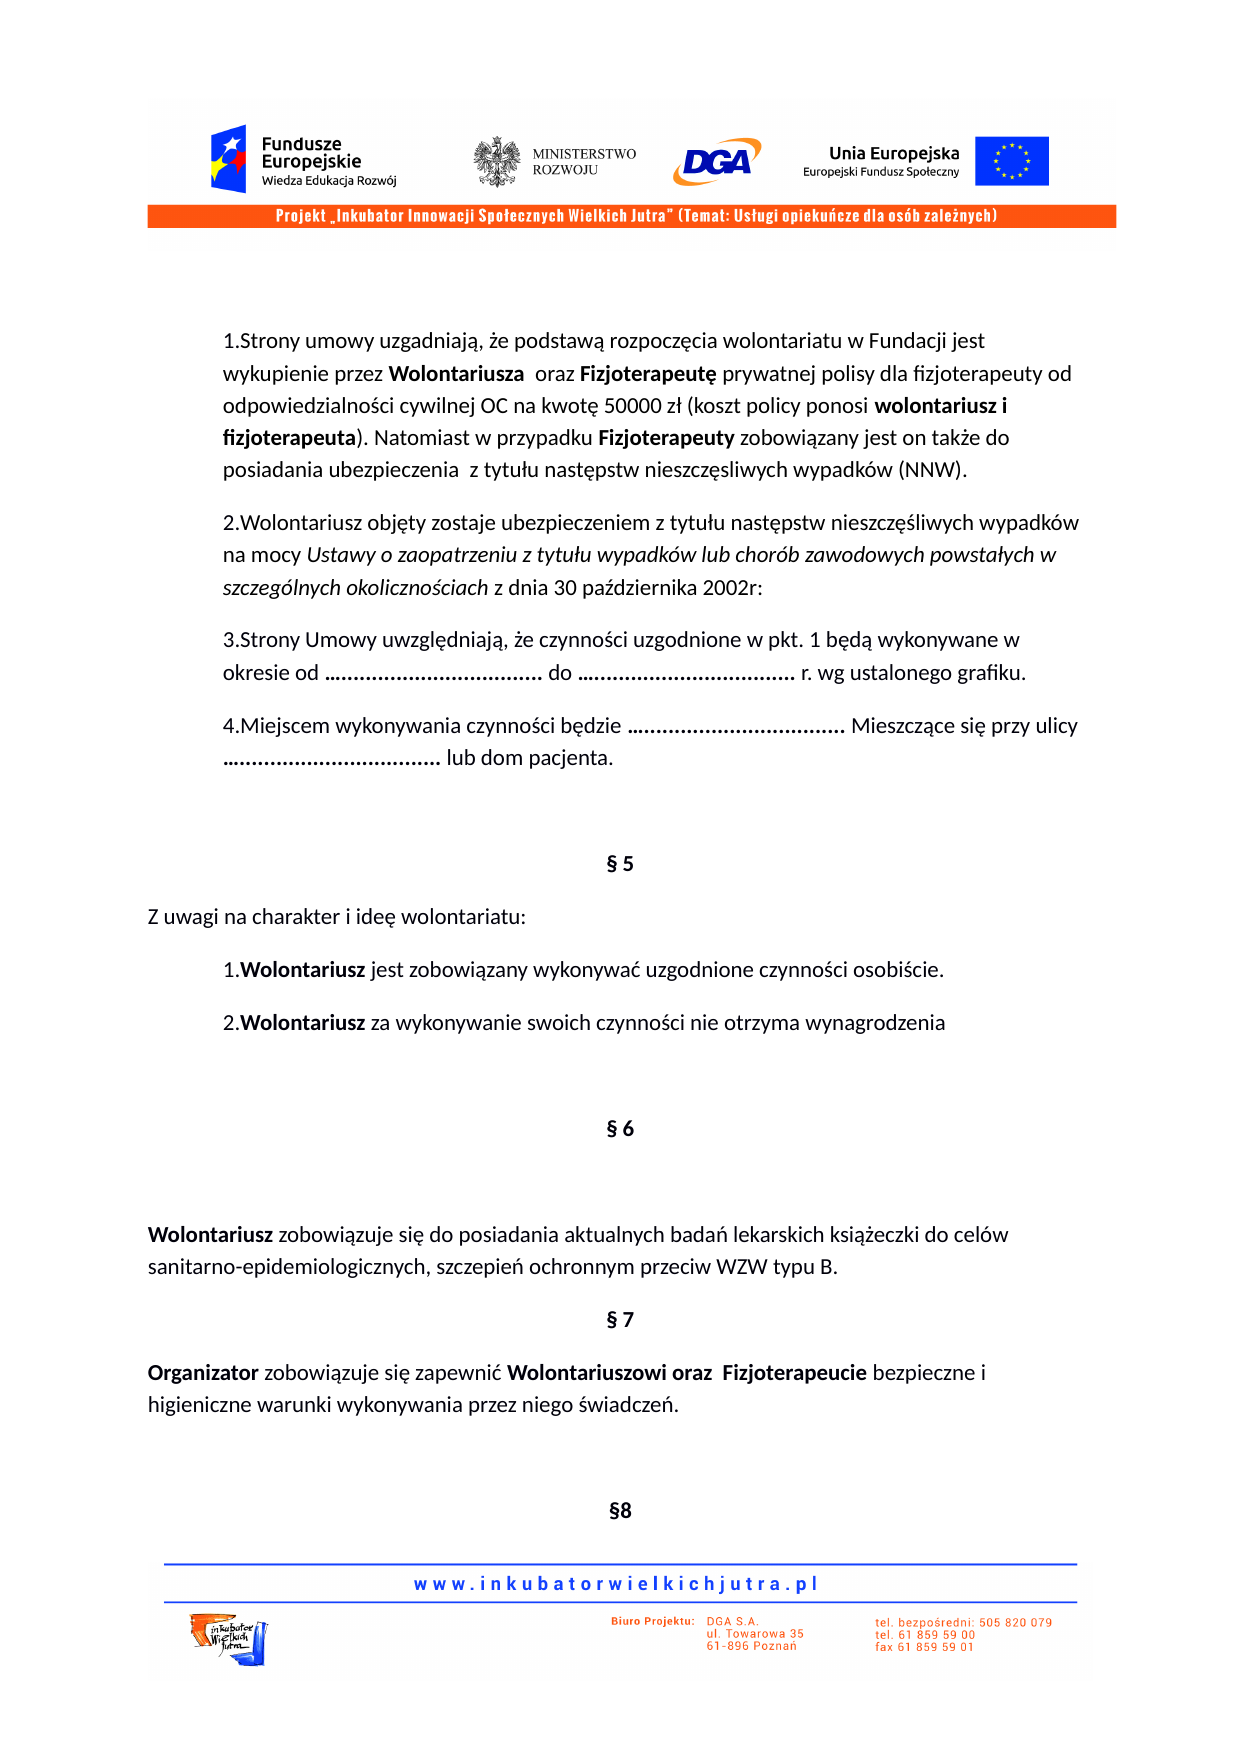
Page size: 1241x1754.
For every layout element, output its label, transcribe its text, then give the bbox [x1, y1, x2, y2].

text Organizator zobowiązuje się zapewnić Wolontariuszowi oraz Fizjoterapeucie bezpieczne i higieniczne warunki wykonywania przez niego świadczeń. [148, 1358, 1093, 1419]
text §8 [148, 1497, 1093, 1525]
list Wolontariusz za wykonywanie swoich czynności nie otrzyma wynagrodzenia [223, 1008, 1093, 1036]
list Miejscem wykonywania czynności będzie …................................. Mieszczące się przy ulicy …................................. lub dom pacjenta. [223, 711, 1093, 771]
text § 7 [148, 1305, 1093, 1333]
text § 6 [148, 1114, 1093, 1142]
text § 5 [148, 849, 1093, 877]
list Strony umowy uzgadniają, że podstawą rozpoczęcia wolontariatu w Fundacji jest wykupienie przez Wolontariusza oraz Fizjoterapeutę prywatnej polisy dla fizjoterapeuty od odpowiedzialności cywilnej OC na kwotę 50000 zł (koszt policy ponosi wolontariusz i fizjoterapeuta). Natomiast w przypadku Fizjoterapeuty zobowiązany jest on także do posiadania ubezpieczenia z tytułu następstw nieszczęsliwych wypadków (NNW). [223, 326, 1093, 483]
list Wolontariusz jest zobowiązany wykonywać uzgodnione czynności osobiście. [223, 955, 1093, 983]
list Wolontariusz objęty zostaje ubezpieczeniem z tytułu następstw nieszczęśliwych wypadków na mocy Ustawy o zaopatrzeniu z tytułu wypadków lub chorób zawodowych powstałych w szczególnych okolicznościach z dnia 30 października 2002r: [223, 508, 1093, 601]
text Wolontariusz zobowiązuje się do posiadania aktualnych badań lekarskich książeczki do celów sanitarno-epidemiologicznych, szczepień ochronnym przeciw WZW typu B. [148, 1220, 1093, 1280]
text Z uwagi na charakter i ideę wolontariatu: [148, 902, 1093, 930]
list Strony Umowy uwzględniają, że czynności uzgodnione w pkt. 1 będą wykonywane w okresie od …................................. do …................................. r. wg ustalonego grafiku. [223, 626, 1093, 686]
